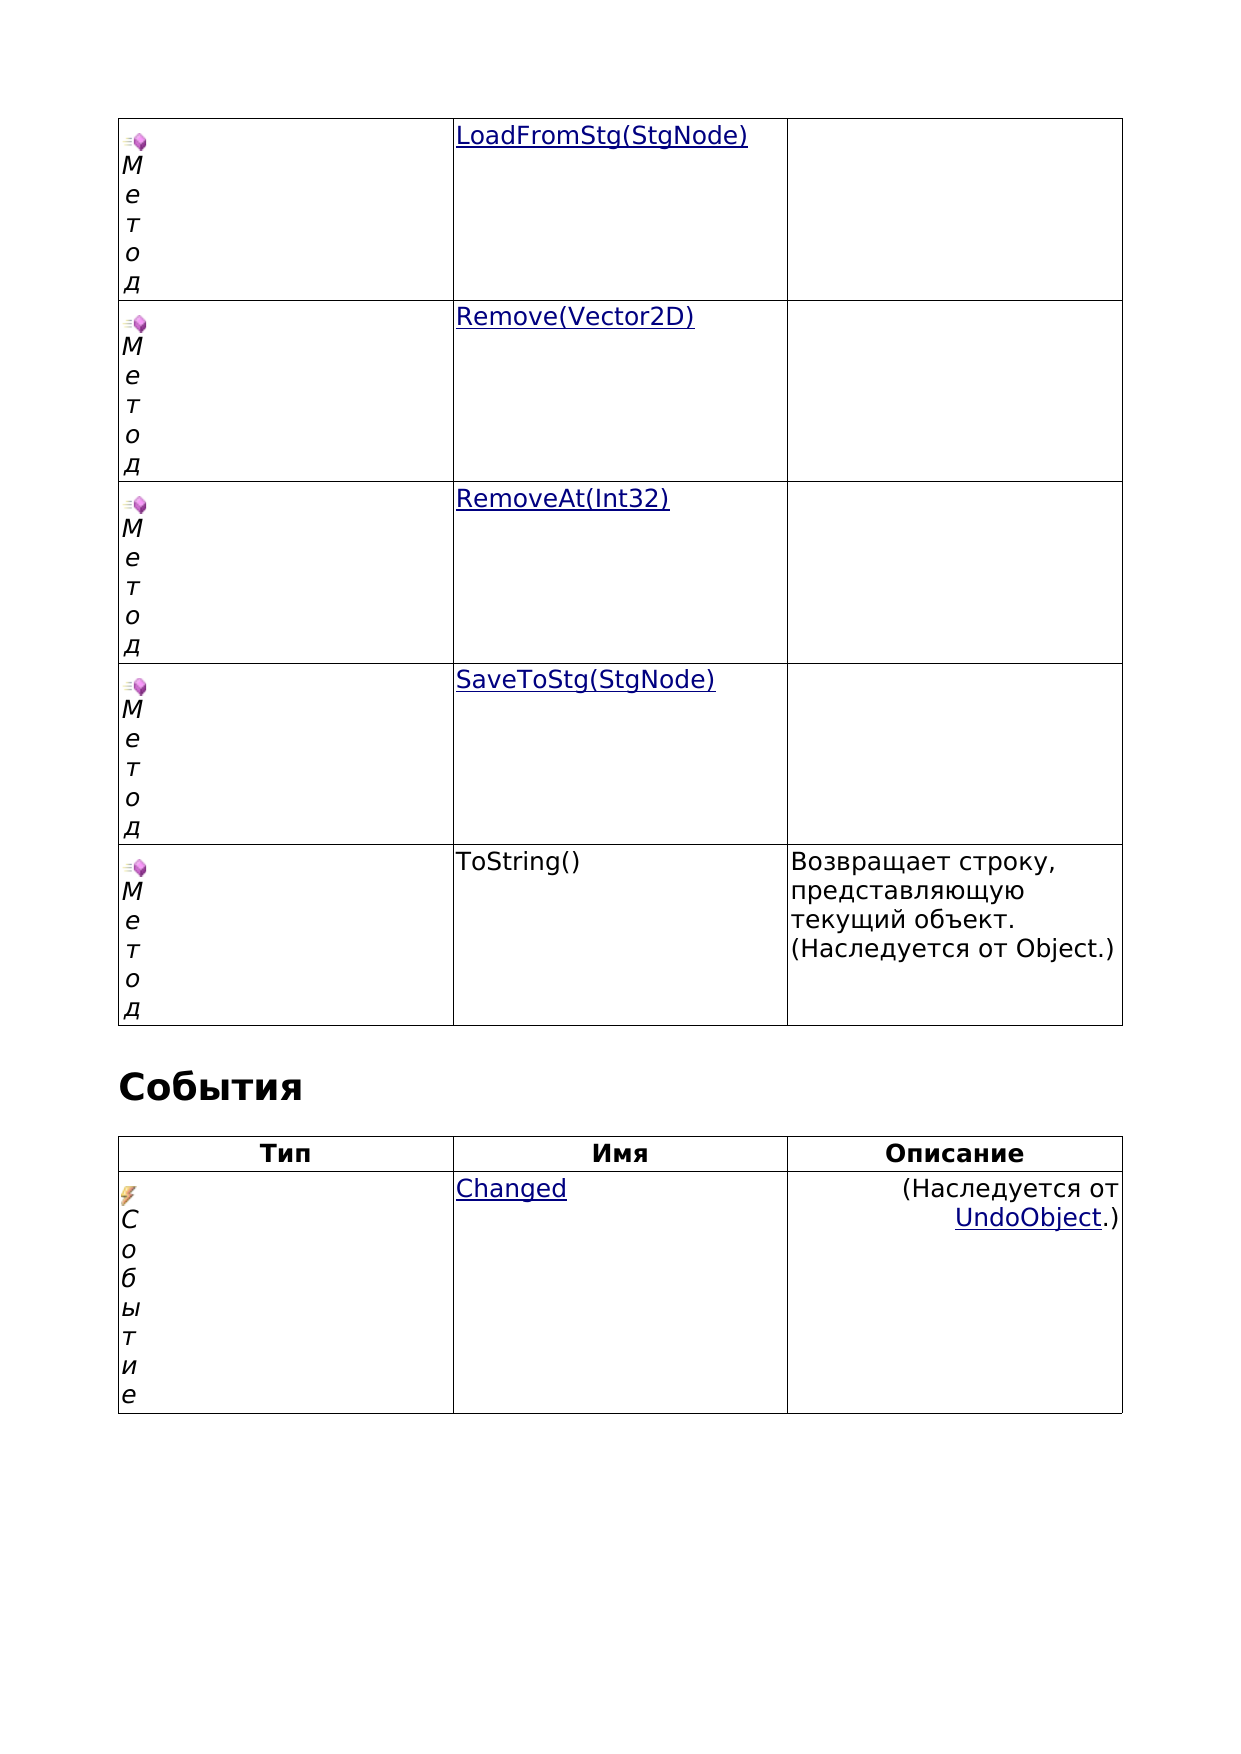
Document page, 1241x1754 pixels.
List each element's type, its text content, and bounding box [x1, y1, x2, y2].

table_cell ToString() [454, 845, 787, 1025]
table_cell [119, 664, 453, 844]
picture [121, 859, 147, 877]
picture [121, 1186, 137, 1206]
table_cell [119, 482, 453, 662]
picture [121, 678, 147, 696]
picture [121, 315, 147, 333]
picture [121, 133, 147, 151]
table_cell [119, 1172, 453, 1413]
table_cell [788, 664, 1122, 844]
table_cell [119, 301, 453, 481]
picture [121, 496, 147, 514]
subtitle События [118, 1065, 1122, 1109]
table_cell RemoveAt(Int32) [454, 482, 787, 662]
table_cell Возвращает строку, представляющую текущий объект. (Наследуется от Object.) [788, 845, 1122, 1025]
table_header Имя [454, 1137, 787, 1171]
table_cell [788, 301, 1122, 481]
table_cell LoadFromStg(StgNode) [454, 119, 787, 299]
table_header Тип [119, 1137, 453, 1171]
table_header Описание [788, 1137, 1122, 1171]
table_cell Remove(Vector2D) [454, 301, 787, 481]
table_cell [119, 845, 453, 1025]
table_cell [788, 119, 1122, 299]
table_cell [119, 119, 453, 299]
table_cell [788, 482, 1122, 662]
table_cell Changed [454, 1172, 787, 1413]
table_cell (Наследуется от UndoObject.) [788, 1172, 1122, 1413]
table_cell SaveToStg(StgNode) [454, 664, 787, 844]
